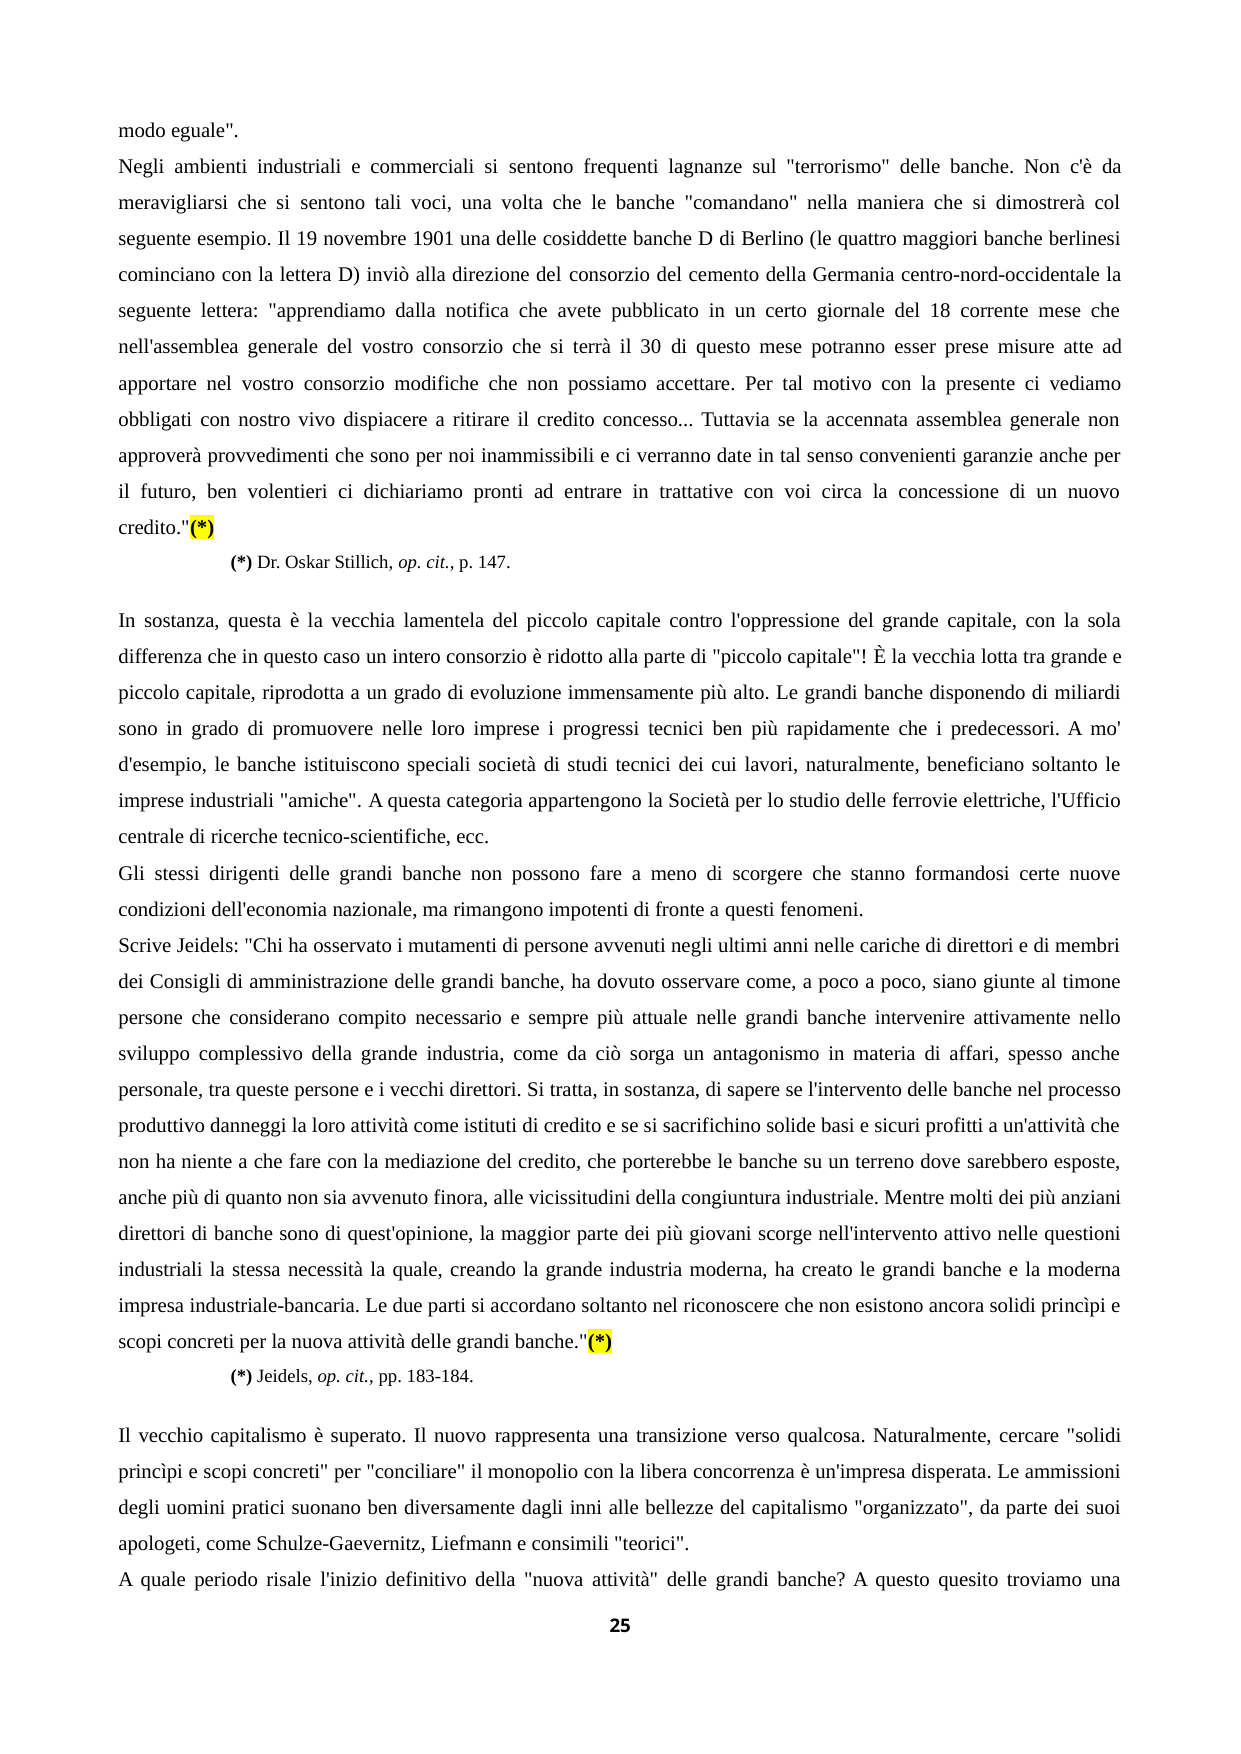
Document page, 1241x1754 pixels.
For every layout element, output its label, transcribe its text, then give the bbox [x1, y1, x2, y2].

text A quale periodo risale l'inizio definitivo della "nuova attività" delle grandi banche? A questo quesito troviamo una [118, 1567, 1122, 1591]
text Gli stessi dirigenti delle grandi banche non possono fare a meno di scorgere che stanno formandosi certe nuove condizioni dell'economia nazionale, ma rimangono impotenti di fronte a questi fenomeni. [118, 861, 1122, 921]
text Scrive Jeidels: "Chi ha osservato i mutamenti di persone avvenuti negli ultimi anni nelle cariche di direttori e di membri dei Consigli di amministrazione delle grandi banche, ha dovuto osservare come, a poco a poco, siano giunte al timone persone che considerano compito necessario e sempre più attuale nelle grandi banche intervenire attivamente nello sviluppo complessivo della grande industria, come da ciò sorga un antagonismo in materia di affari, spesso anche personale, tra queste persone e i vecchi direttori. Si tratta, in sostanza, di sapere se l'intervento delle banche nel processo produttivo danneggi la loro attività come istituti di credito e se si sacrifichino solide basi e sicuri profitti a un'attività che non ha niente a che fare con la mediazione del credito, che porterebbe le banche su un terreno dove sarebbero esposte, anche più di quanto non sia avvenuto finora, alle vicissitudini della congiuntura industriale. Mentre molti dei più anziani direttori di banche sono di quest'opinione, la maggior parte dei più giovani scorge nell'intervento attivo nelle questioni industriali la stessa necessità la quale, creando la grande industria moderna, ha creato le grandi banche e la moderna impresa industriale-bancaria. Le due parti si accordano soltanto nel riconoscere che non esistono ancora solidi princìpi e scopi concreti per la nuova attività delle grandi banche."(*) [118, 933, 1122, 1353]
text (*) Jeidels, op. cit., pp. 183-184. [230, 1365, 1122, 1387]
text In sostanza, questa è la vecchia lamentela del piccolo capitale contro l'oppressione del grande capitale, con la sola differenza che in questo caso un intero consorzio è ridotto alla parte di "piccolo capitale"! È la vecchia lotta tra grande e piccolo capitale, riprodotta a un grado di evoluzione immensamente più alto. Le grandi banche disponendo di miliardi sono in grado di promuovere nelle loro imprese i progressi tecnici ben più rapidamente che i predecessori. A mo' d'esempio, le banche istituiscono speciali società di studi tecnici dei cui lavori, naturalmente, beneficiano soltanto le imprese industriali "amiche". A questa categoria appartengono la Società per lo studio delle ferrovie elettriche, l'Ufficio centrale di ricerche tecnico-scientifiche, ecc. [118, 608, 1122, 848]
text modo eguale". [118, 118, 1122, 142]
text Negli ambienti industriali e commerciali si sentono frequenti lagnanze sul "terrorismo" delle banche. Non c'è da meravigliarsi che si sentono tali voci, una volta che le banche "comandano" nella maniera che si dimostrerà col seguente esempio. Il 19 novembre 1901 una delle cosiddette banche D di Berlino (le quattro maggiori banche berlinesi cominciano con la lettera D) inviò alla direzione del consorzio del cemento della Germania centro-nord-occidentale la seguente lettera: "apprendiamo dalla notifica che avete pubblicato in un certo giornale del 18 corrente mese che nell'assemblea generale del vostro consorzio che si terrà il 30 di questo mese potranno esser prese misure atte ad apportare nel vostro consorzio modifiche che non possiamo accettare. Per tal motivo con la presente ci vediamo obbligati con nostro vivo dispiacere a ritirare il credito concesso... Tuttavia se la accennata assemblea generale non approverà provvedimenti che sono per noi inammissibili e ci verranno date in tal senso convenienti garanzie anche per il futuro, ben volentieri ci dichiariamo pronti ad entrare in trattative con voi circa la concessione di un nuovo credito."(*) [118, 154, 1122, 539]
text Il vecchio capitalismo è superato. Il nuovo rappresenta una transizione verso qualcosa. Naturalmente, cercare "solidi princìpi e scopi concreti" per "conciliare" il monopolio con la libera concorrenza è un'impresa disperata. Le ammissioni degli uomini pratici suonano ben diversamente dagli inni alle bellezze del capitalismo "organizzato", da parte dei suoi apologeti, come Schulze-Gaevernitz, Liefmann e consimili "teorici". [118, 1423, 1122, 1555]
text (*) Dr. Oskar Stillich, op. cit., p. 147. [230, 551, 1122, 572]
